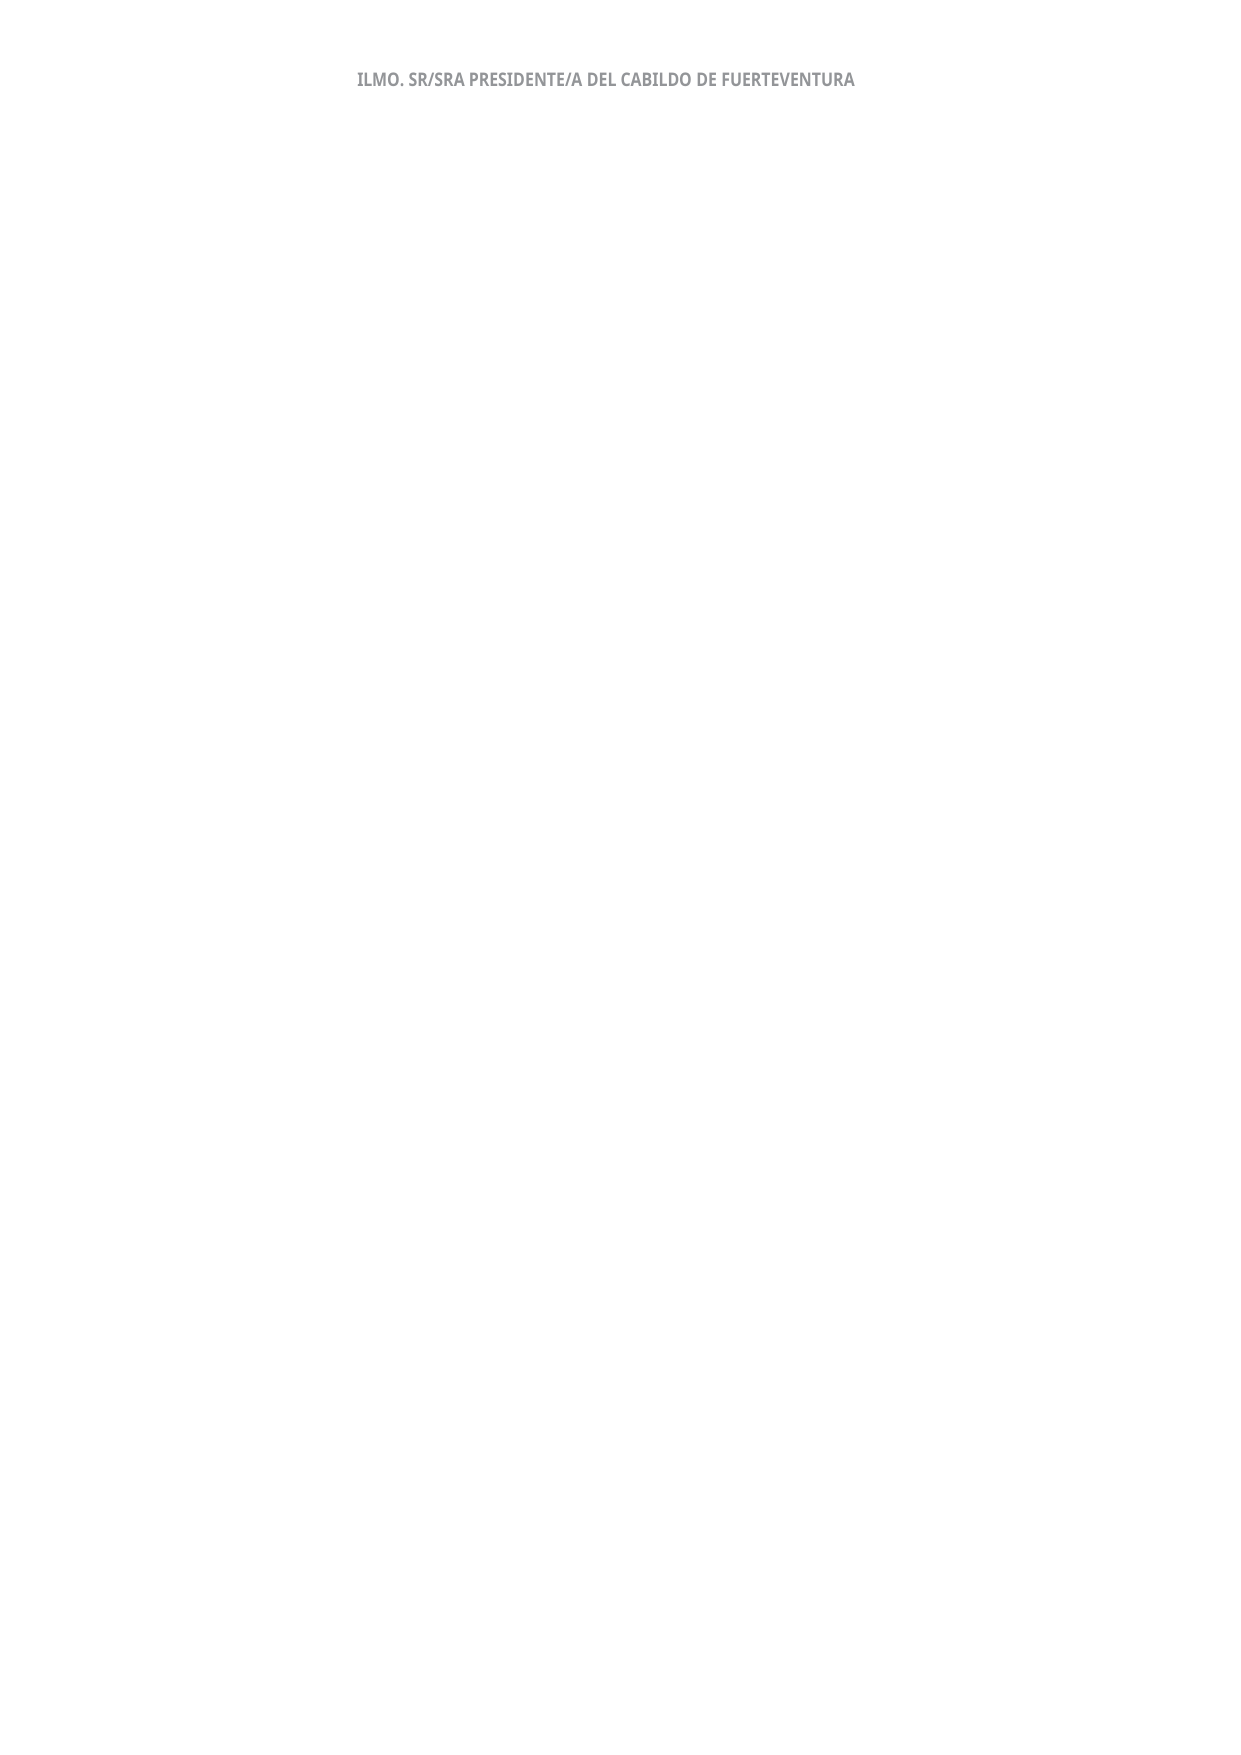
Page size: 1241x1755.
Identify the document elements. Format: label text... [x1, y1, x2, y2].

text ILMO. SR/SRA PRESIDENTE/A DEL CABILDO DE FUERTEVENTURA [357, 67, 1147, 92]
